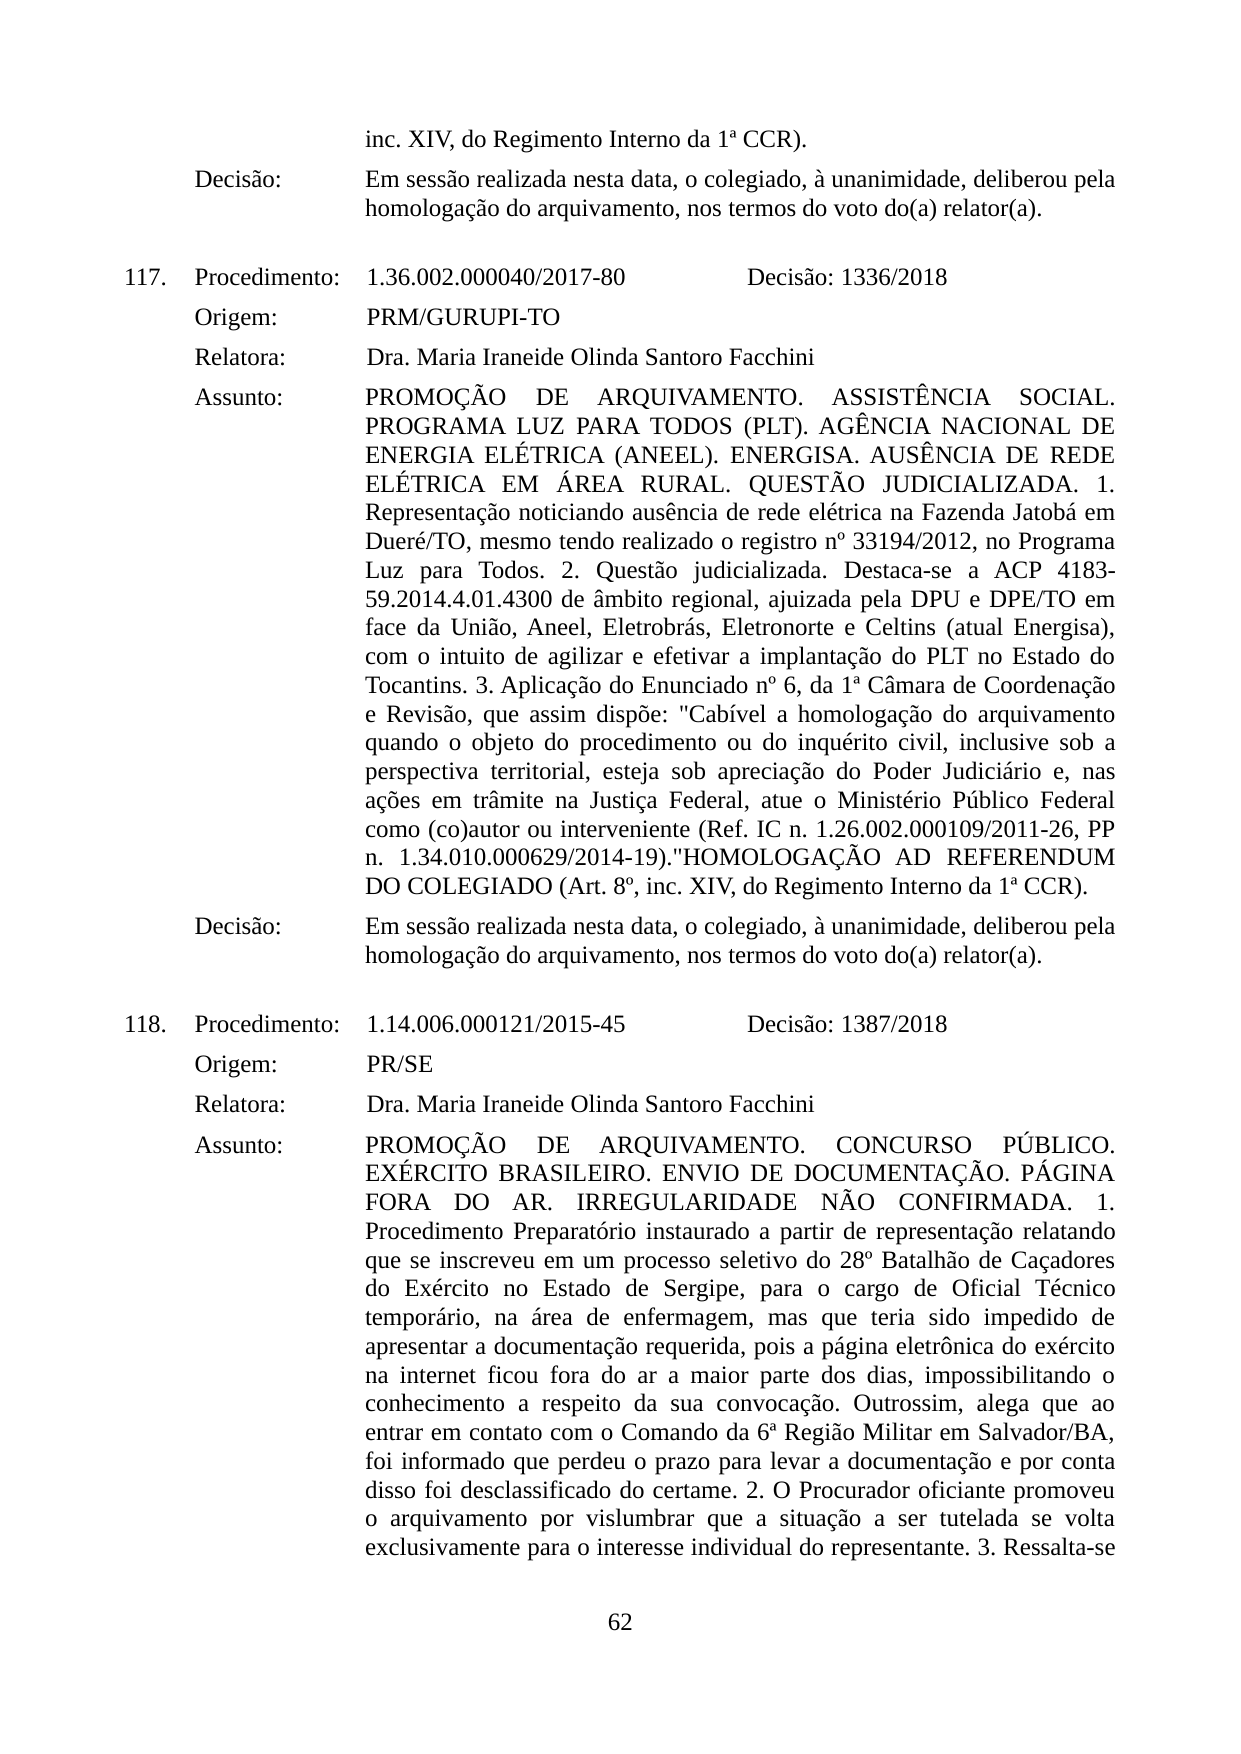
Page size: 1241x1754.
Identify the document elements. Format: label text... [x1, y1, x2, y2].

table_cell [118, 1084, 188, 1124]
table_cell Dra. Maria Iraneide Olinda Santoro Facchini [361, 1084, 1122, 1124]
table_cell Dra. Maria Iraneide Olinda Santoro Facchini [361, 336, 1122, 377]
table_header Procedimento: [189, 1003, 361, 1043]
table_header 117. [118, 256, 188, 296]
table_cell Origem: [189, 296, 361, 336]
table_cell PROMOÇÃO DE ARQUIVAMENTO. CONCURSO PÚBLICO. EXÉRCITO BRASILEIRO. ENVIO DE DOCUMENTAÇÃO. PÁGINA FORA DO AR. IRREGULARIDADE NÃO CONFIRMADA. 1. Procedimento Preparatório instaurado a partir de representação relatando que se inscreveu em um processo seletivo do 28º Batalhão de Caçadores do Exército no Estado de Sergipe, para o cargo de Oficial Técnico temporário, na área de enfermagem, mas que teria sido impedido de apresentar a documentação requerida, pois a página eletrônica do exército na internet ficou fora do ar a maior parte dos dias, impossibilitando o conhecimento a respeito da sua convocação. Outrossim, alega que ao entrar em contato com o Comando da 6ª Região Militar em Salvador/BA, foi informado que perdeu o prazo para levar a documentação e por conta disso foi desclassificado do certame. 2. O Procurador oficiante promoveu o arquivamento por vislumbrar que a situação a ser tutelada se volta exclusivamente para o interesse individual do representante. 3. Ressalta-se [361, 1124, 1122, 1567]
table_cell [189, 118, 361, 158]
table_cell [118, 118, 188, 158]
table_header 1.14.006.000121/2015-45 [361, 1003, 741, 1043]
table_header 118. [118, 1003, 188, 1043]
table_header Procedimento: [189, 256, 361, 296]
table_header Em sessão realizada nesta data, o colegiado, à unanimidade, deliberou pela homologação do arquivamento, nos termos do voto do(a) relator(a). [361, 906, 1122, 974]
table_header Decisão: 1387/2018 [741, 1003, 1122, 1043]
table_cell PRM/GURUPI-TO [361, 296, 1122, 336]
table_cell Relatora: [189, 1084, 361, 1124]
table_cell [118, 377, 188, 906]
table_cell Relatora: [189, 336, 361, 377]
table_header [118, 158, 189, 227]
table_header Decisão: [189, 158, 361, 227]
table_cell [118, 296, 188, 336]
table_header Em sessão realizada nesta data, o colegiado, à unanimidade, deliberou pela homologação do arquivamento, nos termos do voto do(a) relator(a). [361, 158, 1122, 227]
table_cell [118, 336, 188, 377]
table_cell [118, 1044, 188, 1084]
table_cell Assunto: [189, 1124, 361, 1567]
table_header Decisão: [189, 906, 361, 974]
table_cell PR/SE [361, 1044, 1122, 1084]
table_cell inc. XIV, do Regimento Interno da 1ª CCR). [361, 118, 1122, 158]
table_cell PROMOÇÃO DE ARQUIVAMENTO. ASSISTÊNCIA SOCIAL. PROGRAMA LUZ PARA TODOS (PLT). AGÊNCIA NACIONAL DE ENERGIA ELÉTRICA (ANEEL). ENERGISA. AUSÊNCIA DE REDE ELÉTRICA EM ÁREA RURAL. QUESTÃO JUDICIALIZADA. 1. Representação noticiando ausência de rede elétrica na Fazenda Jatobá em Dueré/TO, mesmo tendo realizado o registro nº 33194/2012, no Programa Luz para Todos. 2. Questão judicializada. Destaca-se a ACP 4183-59.2014.4.01.4300 de âmbito regional, ajuizada pela DPU e DPE/TO em face da União, Aneel, Eletrobrás, Eletronorte e Celtins (atual Energisa), com o intuito de agilizar e efetivar a implantação do PLT no Estado do Tocantins. 3. Aplicação do Enunciado nº 6, da 1ª Câmara de Coordenação e Revisão, que assim dispõe: "Cabível a homologação do arquivamento quando o objeto do procedimento ou do inquérito civil, inclusive sob a perspectiva territorial, esteja sob apreciação do Poder Judiciário e, nas ações em trâmite na Justiça Federal, atue o Ministério Público Federal como (co)autor ou interveniente (Ref. IC n. 1.26.002.000109/2011-26, PP n. 1.34.010.000629/2014-19)."HOMOLOGAÇÃO AD REFERENDUM DO COLEGIADO (Art. 8º, inc. XIV, do Regimento Interno da 1ª CCR). [361, 377, 1122, 906]
table_header 1.36.002.000040/2017-80 [361, 256, 741, 296]
table_header [118, 906, 189, 974]
table_cell Origem: [189, 1044, 361, 1084]
table_cell Assunto: [189, 377, 361, 906]
table_cell [118, 1124, 188, 1567]
table_header Decisão: 1336/2018 [741, 256, 1122, 296]
